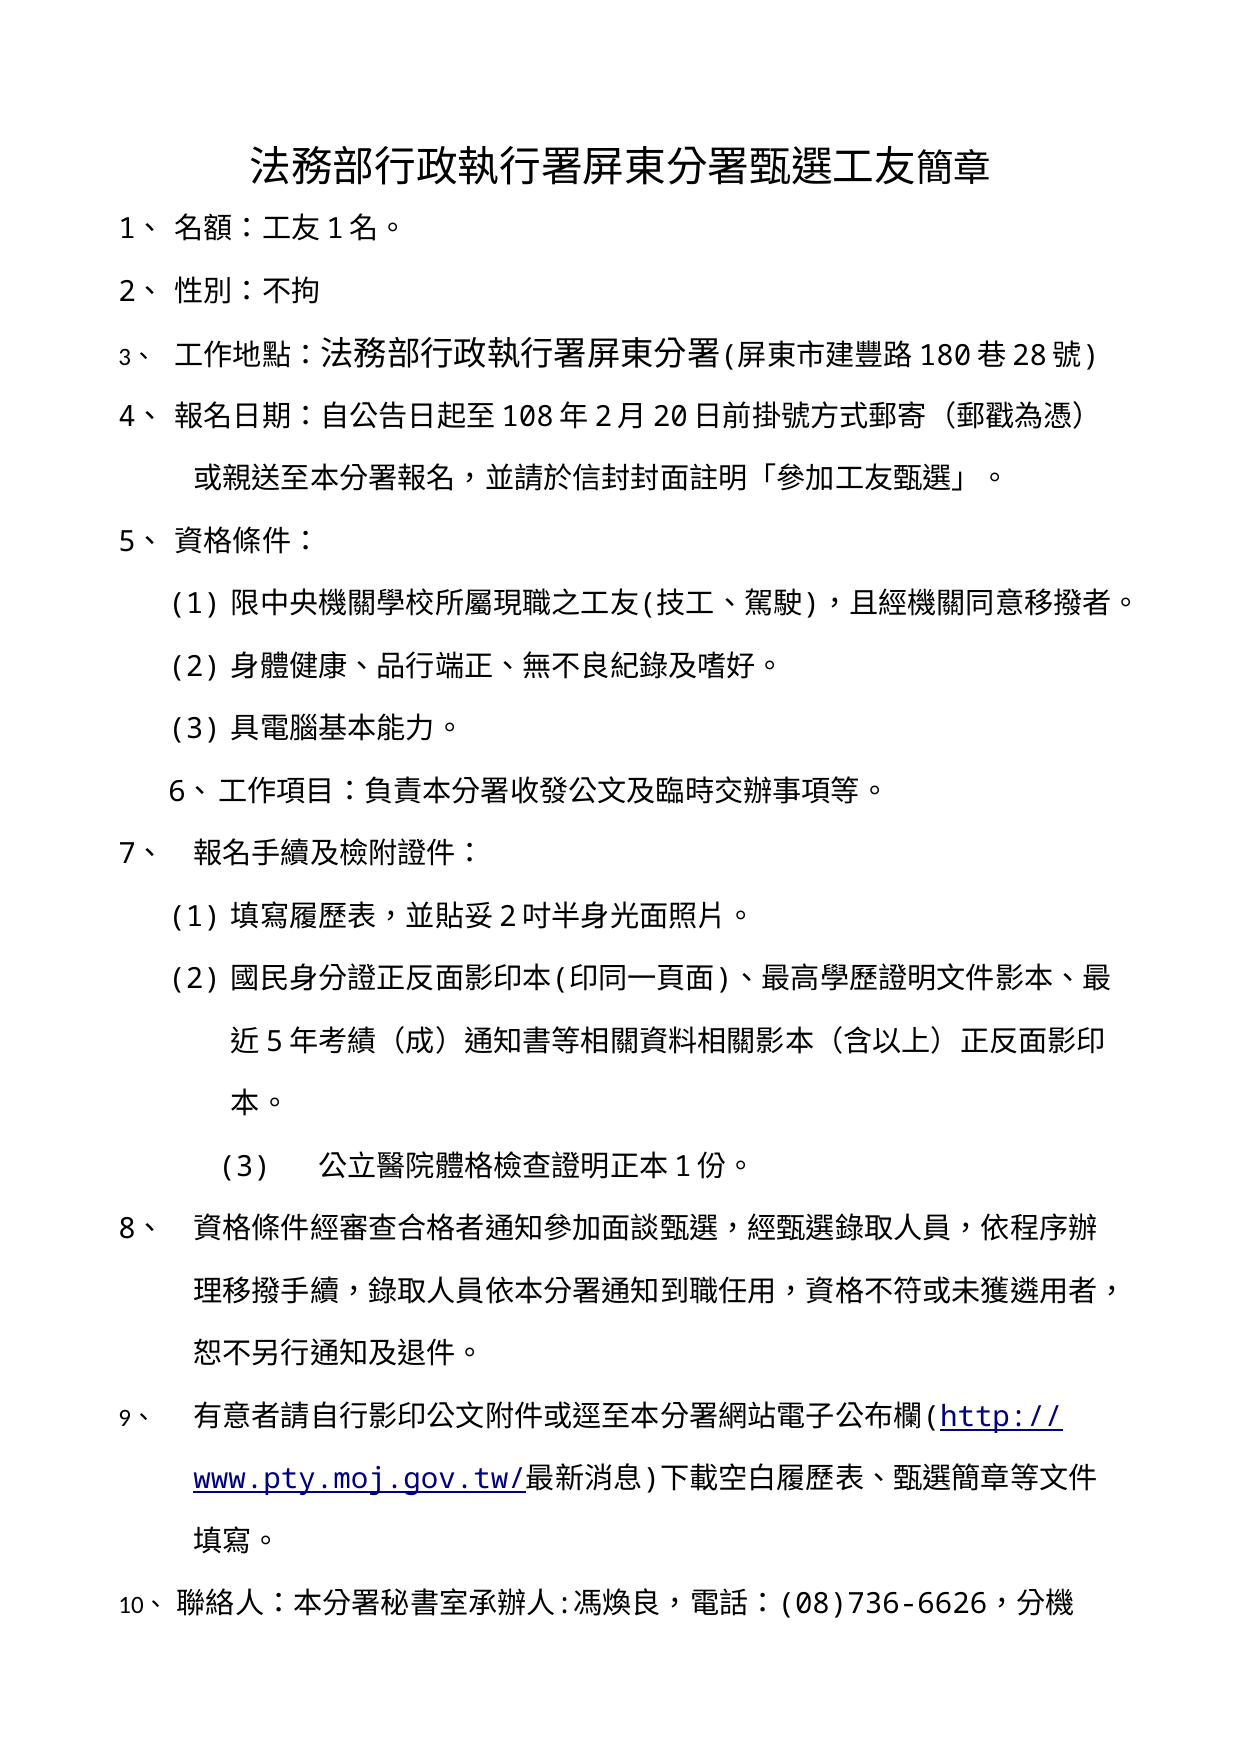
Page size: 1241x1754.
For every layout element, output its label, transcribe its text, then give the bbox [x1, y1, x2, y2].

list 工作項目：負責本分署收發公文及臨時交辦事項等。 [168, 747, 1122, 809]
list 填寫履歷表，並貼妥2吋半身光面照片。 [168, 872, 1122, 934]
list 資格條件經審查合格者通知參加面談甄選，經甄選錄取人員，依程序辦理移撥手續，錄取人員依本分署通知到職任用，資格不符或未獲遴用者，恕不另行通知及退件。 [118, 1184, 1122, 1372]
list 報名日期：自公告日起至108年2月20日前掛號方式郵寄（郵戳為憑）或親送至本分署報名，並請於信封封面註明「參加工友甄選」。 [118, 372, 1122, 497]
list 性別：不拘 [118, 247, 1122, 309]
list 報名手續及檢附證件： [118, 809, 1122, 872]
list 有意者請自行影印公文附件或逕至本分署網站電子公布欄(http://www.pty.moj.gov.tw/最新消息)下載空白履歷表、甄選簡章等文件填寫。 [118, 1372, 1122, 1559]
list 具電腦基本能力。 [168, 684, 1122, 747]
list 資格條件： [118, 497, 1122, 559]
list 聯絡人：本分署秘書室承辦人:馮煥良，電話：(08)736-6626，分機 [118, 1559, 1122, 1622]
list 公立醫院體格檢查證明正本1份。 [218, 1122, 1122, 1184]
list 限中央機關學校所屬現職之工友(技工、駕駛)，且經機關同意移撥者。 [168, 559, 1122, 622]
list 工作地點：法務部行政執行署屏東分署(屏東市建豐路180巷28號) [118, 309, 1122, 372]
text 法務部行政執行署屏東分署甄選工友簡章 [118, 122, 1122, 184]
list 名額：工友1名。 [118, 184, 1122, 247]
list 身體健康、品行端正、無不良紀錄及嗜好。 [168, 622, 1122, 684]
list 國民身分證正反面影印本(印同一頁面)、最高學歷證明文件影本、最近5年考績（成）通知書等相關資料相關影本（含以上）正反面影印本。 [168, 934, 1122, 1122]
